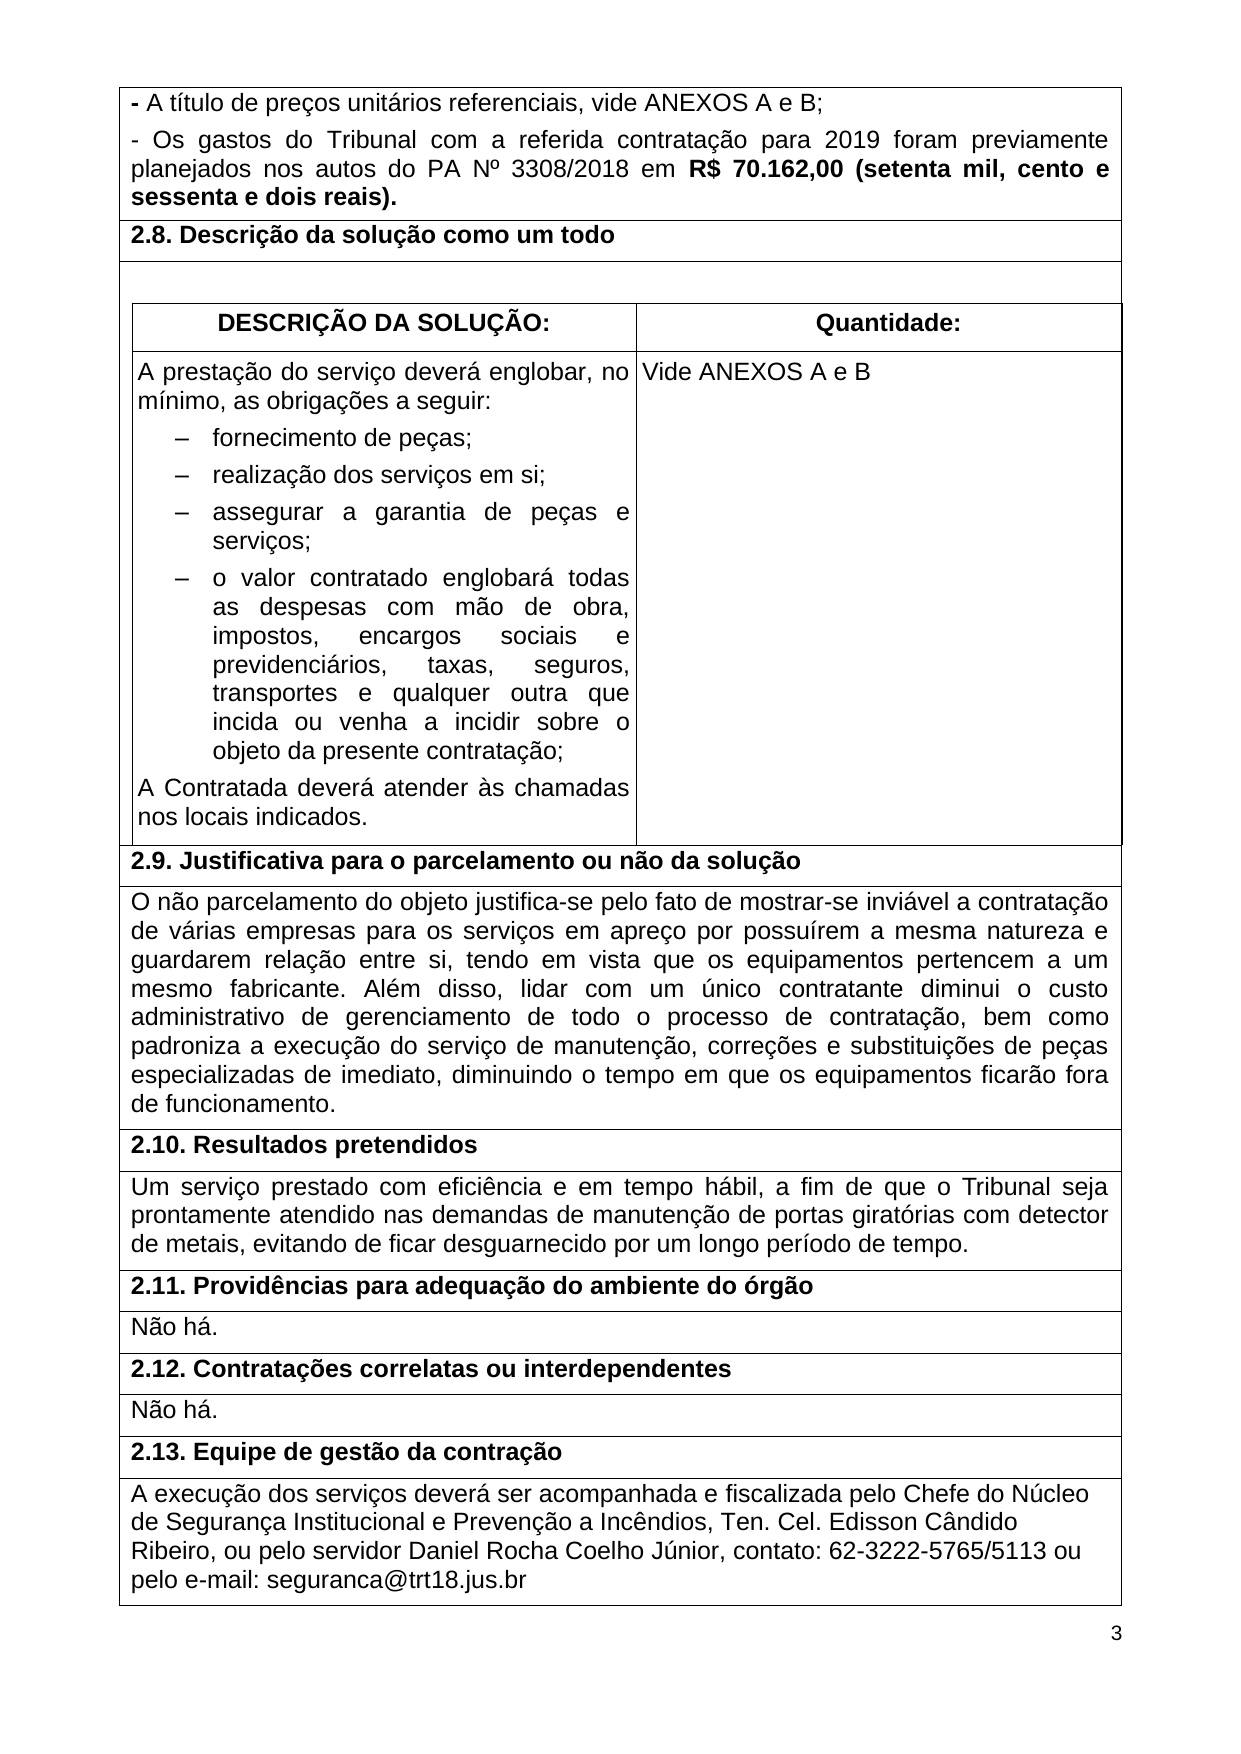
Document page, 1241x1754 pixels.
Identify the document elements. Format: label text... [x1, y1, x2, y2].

table_cell A execução dos serviços deverá ser acompanhada e fiscalizada pelo Chefe do Núcleo de Segurança Institucional e Prevenção a Incêndios, Ten. Cel. Edisson Cândido Ribeiro, ou pelo servidor Daniel Rocha Coelho Júnior, contato: 62-3222-5765/5113 ou pelo e-mail: seguranca@trt18.jus.br [120, 1479, 1121, 1605]
table_cell 2.8. Descrição da solução como um todo [120, 221, 1121, 261]
table_cell 2.12. Contratações correlatas ou interdependentes [120, 1354, 1121, 1394]
table_cell 2.10. Resultados pretendidos [120, 1130, 1121, 1171]
table_header DESCRIÇÃO DA SOLUÇÃO: [133, 304, 636, 351]
table_cell [120, 262, 1121, 845]
table_cell A prestação do serviço deverá englobar, no mínimo, as obrigações a seguir: fornecimento de peças; realização dos serviços em si; assegurar a garantia de peças e serviços; o valor contratado englobará todas as despesas com mão de obra, impostos, encargos sociais e previdenciários, taxas, seguros, transportes e qualquer outra que incida ou venha a incidir sobre o objeto da presente contratação; A Contratada deverá atender às chamadas nos locais indicados. [133, 352, 636, 844]
table_cell Um serviço prestado com eficiência e em tempo hábil, a fim de que o Tribunal seja prontamente atendido nas demandas de manutenção de portas giratórias com detector de metais, evitando de ficar desguarnecido por um longo período de tempo. [120, 1172, 1121, 1270]
table_cell Vide ANEXOS A e B [637, 352, 1121, 844]
table_cell Não há. [120, 1395, 1121, 1436]
table_cell Não há. [120, 1312, 1121, 1353]
table_cell 2.11. Providências para adequação do ambiente do órgão [120, 1271, 1121, 1311]
table_cell 2.13. Equipe de gestão da contração [120, 1437, 1121, 1477]
table_header Quantidade: [637, 304, 1121, 351]
table_cell 2.9. Justificativa para o parcelamento ou não da solução [120, 846, 1121, 886]
table_cell - A título de preços unitários referenciais, vide ANEXOS A e B; - Os gastos do Tribunal com a referida contratação para 2019 foram previamente planejados nos autos do PA Nº 3308/2018 em R$ 70.162,00 (setenta mil, cento e sessenta e dois reais). [120, 88, 1121, 219]
table_cell O não parcelamento do objeto justifica-se pelo fato de mostrar-se inviável a contratação de várias empresas para os serviços em apreço por possuírem a mesma natureza e guardarem relação entre si, tendo em vista que os equipamentos pertencem a um mesmo fabricante. Além disso, lidar com um único contratante diminui o custo administrativo de gerenciamento de todo o processo de contratação, bem como padroniza a execução do serviço de manutenção, correções e substituições de peças especializadas de imediato, diminuindo o tempo em que os equipamentos ficarão fora de funcionamento. [120, 887, 1121, 1129]
